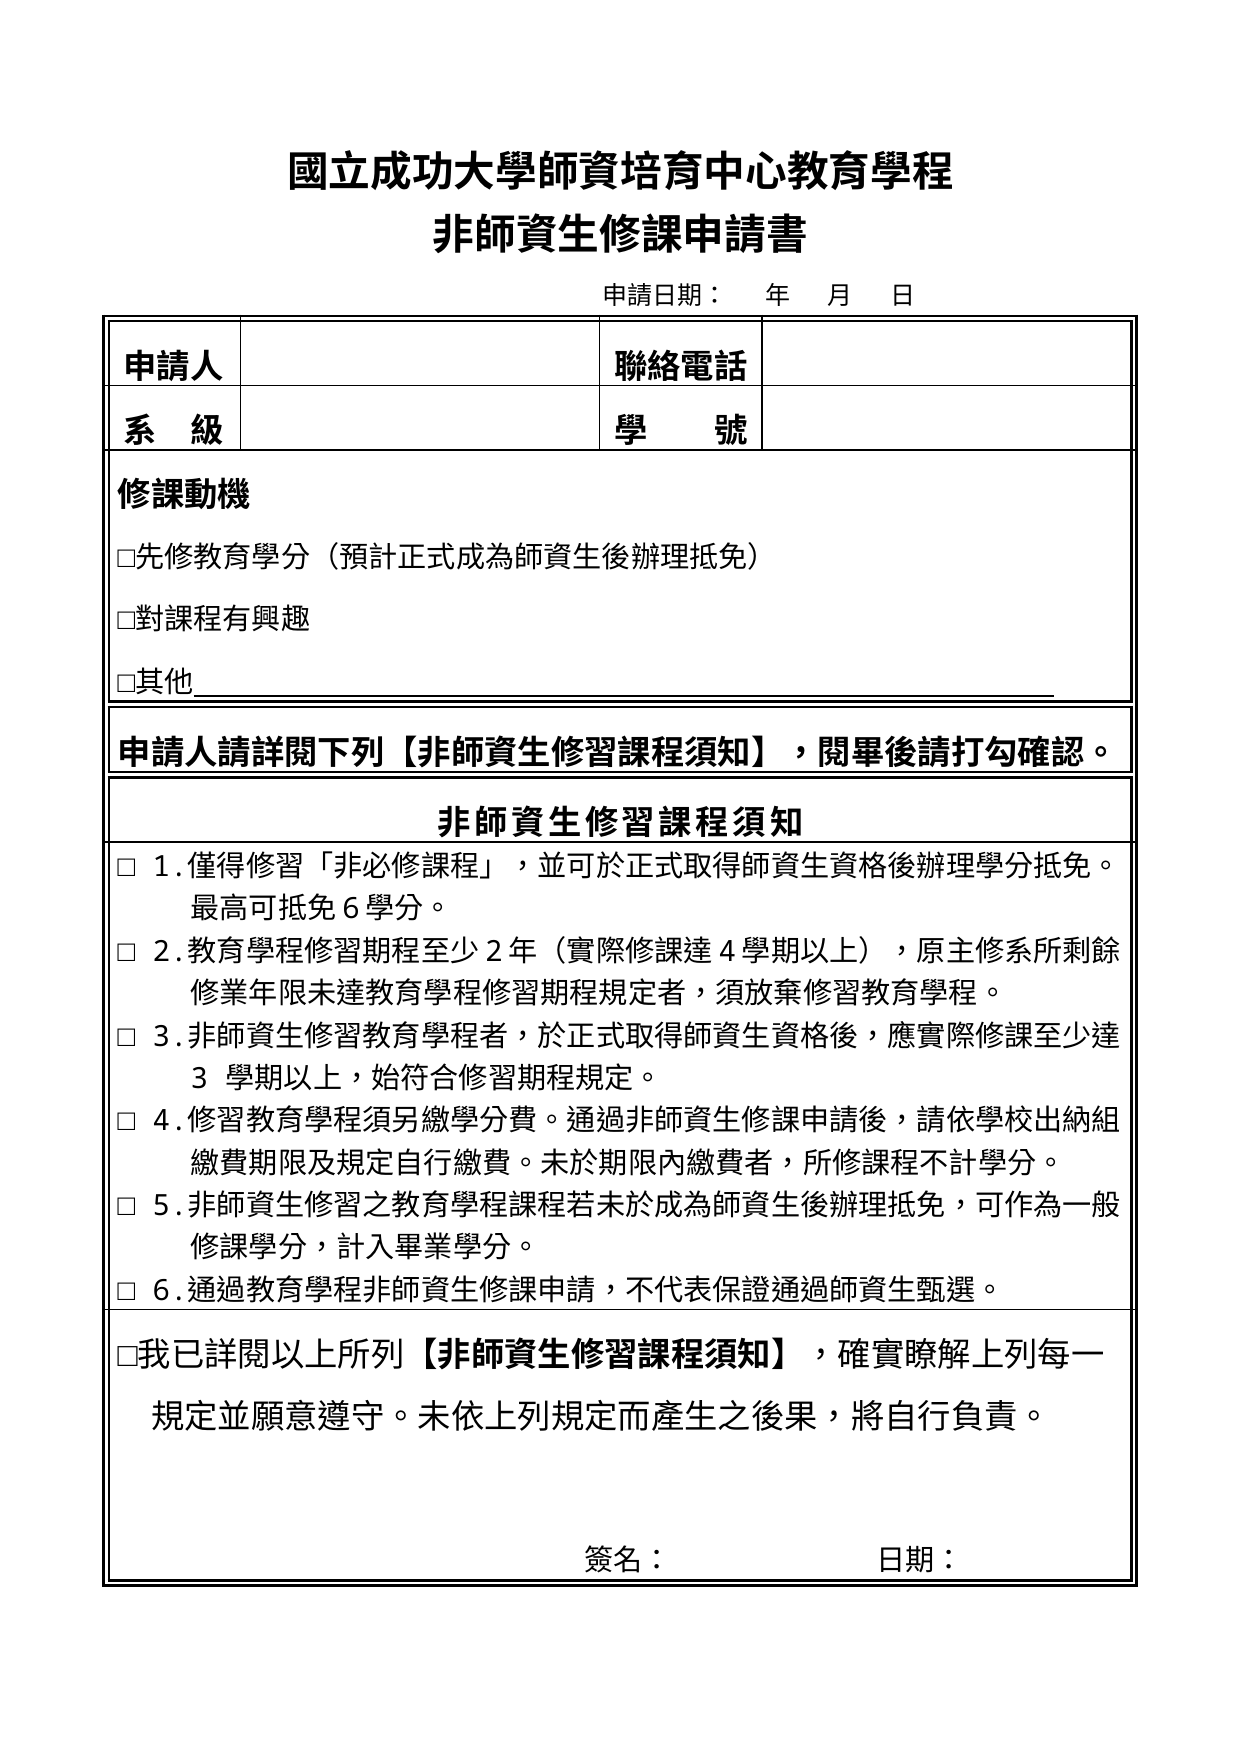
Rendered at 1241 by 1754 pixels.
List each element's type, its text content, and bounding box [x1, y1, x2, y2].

table_cell [241, 386, 599, 449]
table_cell 學 號 [600, 386, 761, 449]
table_header 聯絡電話 [600, 322, 761, 385]
table_cell 系 級 [110, 386, 240, 449]
table_cell 申請人請詳閱下列【非師資生修習課程須知】，閱畢後請打勾確認。 [106, 700, 1134, 771]
table_header [763, 322, 1130, 385]
table_header [763, 317, 1134, 385]
text 申請日期： 年 月 日 [130, 252, 1110, 314]
table_cell □我已詳閱以上所列【非師資生修習課程須知】，確實瞭解上列每一規定並願意遵守。未依上列規定而產生之後果，將自行負責。 簽名： 日期： [110, 1310, 1130, 1579]
text 非師資生修課申請書 [130, 189, 1110, 252]
table_header 申請人 [106, 317, 240, 385]
table_cell [763, 386, 1130, 449]
text 國立成功大學師資培育中心教育學程 [130, 127, 1110, 189]
table_cell 非師資生修習課程須知 [106, 771, 1134, 841]
table_header [241, 322, 599, 385]
table_cell □ 1.僅得修習「非必修課程」，並可於正式取得師資生資格後辦理學分抵免。最高可抵免6學分。 □ 2.教育學程修習期程至少2年（實際修課達4學期以上），原主修系所剩餘修業年限未達教育學程修習期程規定者，須放棄修習教育學程。 □ 3.非師資生修習教育學程者，於正式取得師資生資格後，應實際修課至少達3 學期以上，始符合修習期程規定。 □ 4.修習教育學程須另繳學分費。通過非師資生修課申請後，請依學校出納組繳費期限及規定自行繳費。未於期限內繳費者，所修課程不計學分。 □ 5.非師資生修習之教育學程課程若未於成為師資生後辦理抵免，可作為一般修課學分，計入畢業學分。 □ 6.通過教育學程非師資生修課申請，不代表保證通過師資生甄選。 [110, 843, 1130, 1309]
table_cell 修課動機 □先修教育學分（預計正式成為師資生後辦理抵免） □對課程有興趣 □其他 [110, 451, 1130, 700]
